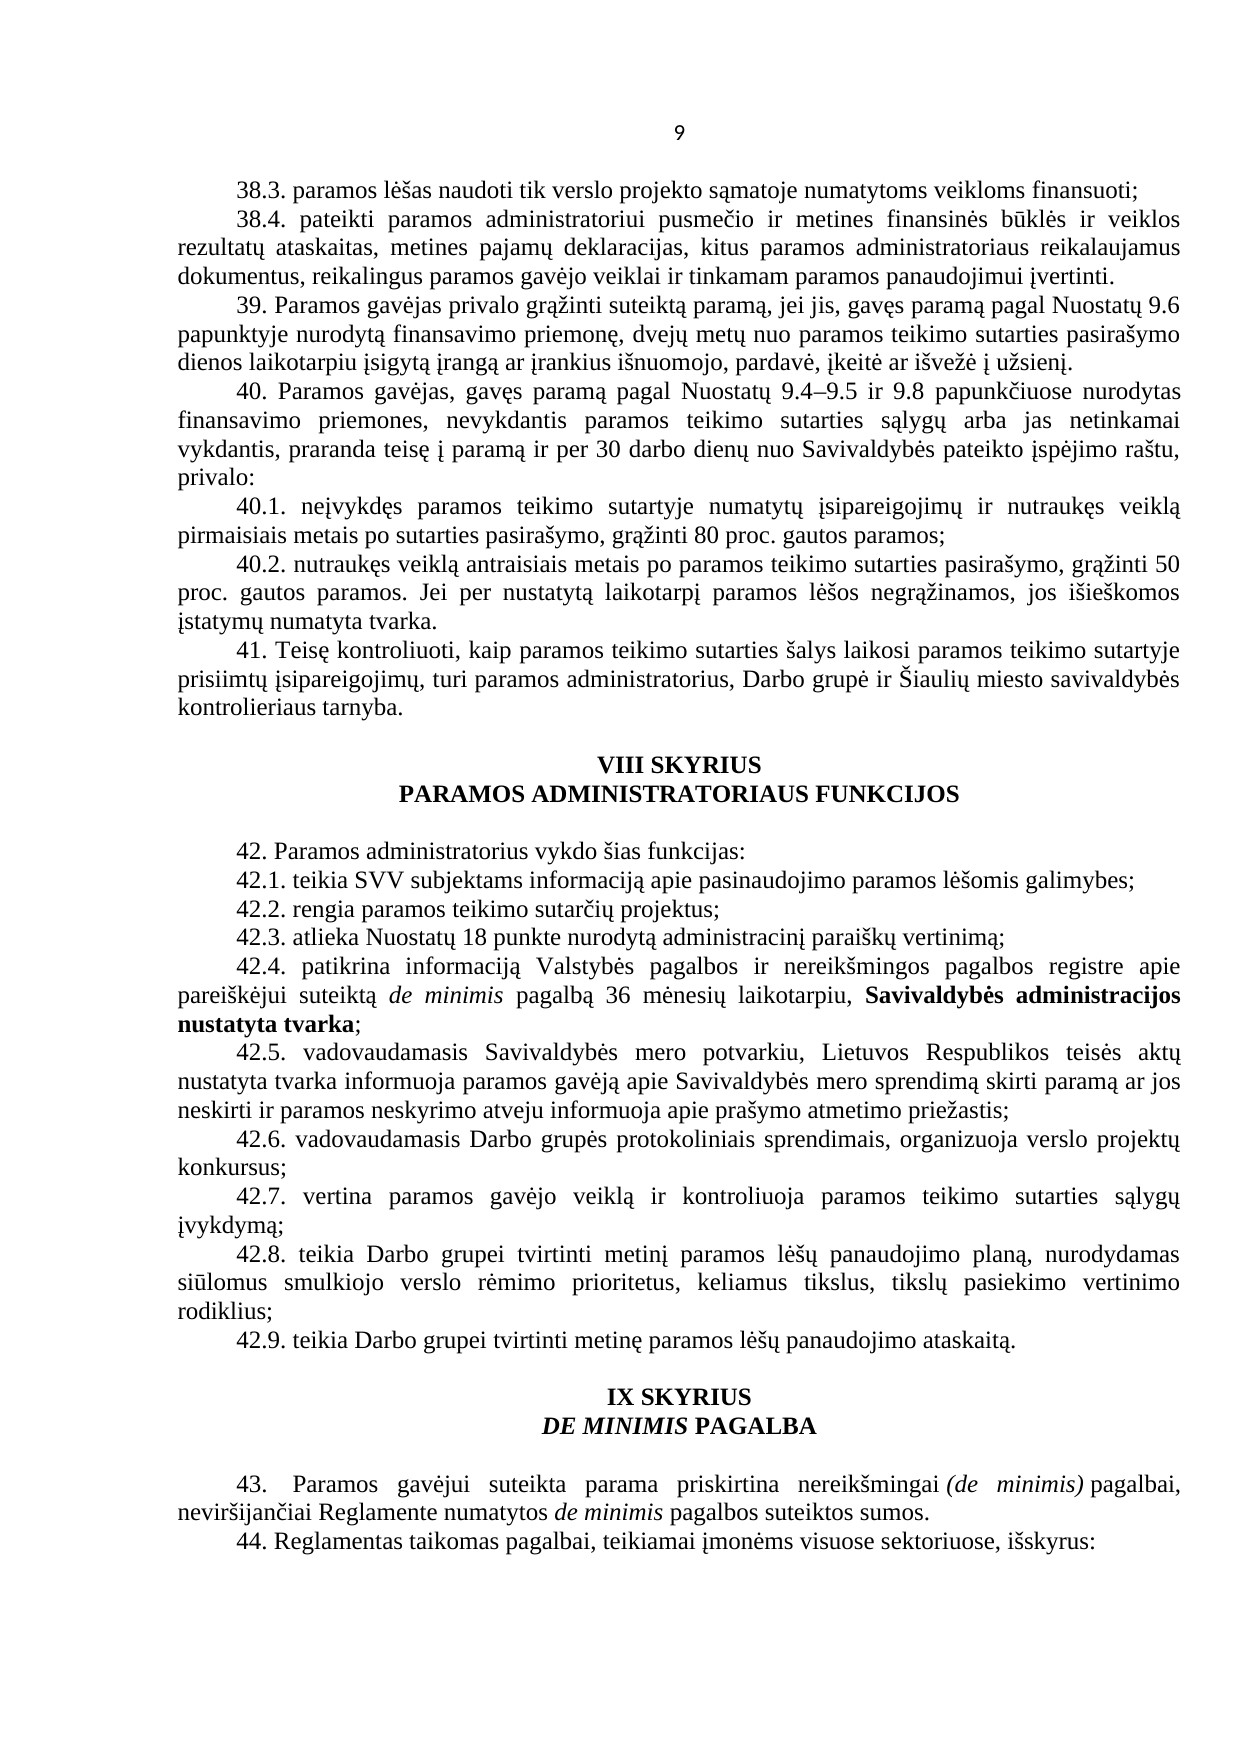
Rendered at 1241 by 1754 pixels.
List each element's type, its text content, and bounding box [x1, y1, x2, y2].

text IX SKYRIUS [177, 1382, 1181, 1411]
text 38.3. paramos lėšas naudoti tik verslo projekto sąmatoje numatytoms veikloms finansuoti; [177, 175, 1181, 204]
text 42.2. rengia paramos teikimo sutarčių projektus; [177, 894, 1181, 922]
text 43. Paramos gavėjui suteikta parama priskirtina nereikšmingai (de minimis) pagalbai, neviršijančiai Reglamente numatytos de minimis pagalbos suteiktos sumos. [177, 1469, 1181, 1526]
text 42.5. vadovaudamasis Savivaldybės mero potvarkiu, Lietuvos Respublikos teisės aktų nustatyta tvarka informuoja paramos gavėją apie Savivaldybės mero sprendimą skirti paramą ar jos neskirti ir paramos neskyrimo atveju informuoja apie prašymo atmetimo priežastis; [177, 1037, 1181, 1124]
text 42.6. vadovaudamasis Darbo grupės protokoliniais sprendimais, organizuoja verslo projektų konkursus; [177, 1124, 1181, 1181]
text 42.8. teikia Darbo grupei tvirtinti metinį paramos lėšų panaudojimo planą, nurodydamas siūlomus smulkiojo verslo rėmimo prioritetus, keliamus tikslus, tikslų pasiekimo vertinimo rodiklius; [177, 1239, 1181, 1325]
text VIII SKYRIUS [177, 750, 1181, 779]
text 39. Paramos gavėjas privalo grąžinti suteiktą paramą, jei jis, gavęs paramą pagal Nuostatų 9.6 papunktyje nurodytą finansavimo priemonę, dvejų metų nuo paramos teikimo sutarties pasirašymo dienos laikotarpiu įsigytą įrangą ar įrankius išnuomojo, pardavė, įkeitė ar išvežė į užsienį. [177, 290, 1181, 376]
text 40.2. nutraukęs veiklą antraisiais metais po paramos teikimo sutarties pasirašymo, grąžinti 50 proc. gautos paramos. Jei per nustatytą laikotarpį paramos lėšos negrąžinamos, jos išieškomos įstatymų numatyta tvarka. [177, 549, 1181, 635]
subtitle PARAMOS ADMINISTRATORIAUS FUNKCIJOS [177, 779, 1181, 807]
text 42.3. atlieka Nuostatų 18 punkte nurodytą administracinį paraiškų vertinimą; [177, 922, 1181, 951]
text 38.4. pateikti paramos administratoriui pusmečio ir metines finansinės būklės ir veiklos rezultatų ataskaitas, metines pajamų deklaracijas, kitus paramos administratoriaus reikalaujamus dokumentus, reikalingus paramos gavėjo veiklai ir tinkamam paramos panaudojimui įvertinti. [177, 204, 1181, 290]
text 44. Reglamentas taikomas pagalbai, teikiamai įmonėms visuose sektoriuose, išskyrus: [177, 1526, 1181, 1555]
text 42.4. patikrina informaciją Valstybės pagalbos ir nereikšmingos pagalbos registre apie pareiškėjui suteiktą de minimis pagalbą 36 mėnesių laikotarpiu, Savivaldybės administracijos nustatyta tvarka; [177, 951, 1181, 1037]
text 42.9. teikia Darbo grupei tvirtinti metinę paramos lėšų panaudojimo ataskaitą. [177, 1325, 1181, 1354]
text 40.1. neįvykdęs paramos teikimo sutartyje numatytų įsipareigojimų ir nutraukęs veiklą pirmaisiais metais po sutarties pasirašymo, grąžinti 80 proc. gautos paramos; [177, 491, 1181, 549]
text 42. Paramos administratorius vykdo šias funkcijas: [236, 836, 1181, 865]
text 41. Teisę kontroliuoti, kaip paramos teikimo sutarties šalys laikosi paramos teikimo sutartyje prisiimtų įsipareigojimų, turi paramos administratorius, Darbo grupė ir Šiaulių miesto savivaldybės kontrolieriaus tarnyba. [177, 635, 1181, 721]
text 42.7. vertina paramos gavėjo veiklą ir kontroliuoja paramos teikimo sutarties sąlygų įvykdymą; [177, 1181, 1181, 1239]
text DE MINIMIS PAGALBA [177, 1411, 1181, 1440]
text 40. Paramos gavėjas, gavęs paramą pagal Nuostatų 9.4–9.5 ir 9.8 papunkčiuose nurodytas finansavimo priemones, nevykdantis paramos teikimo sutarties sąlygų arba jas netinkamai vykdantis, praranda teisę į paramą ir per 30 darbo dienų nuo Savivaldybės pateikto įspėjimo raštu, privalo: [177, 376, 1181, 491]
text 42.1. teikia SVV subjektams informaciją apie pasinaudojimo paramos lėšomis galimybes; [177, 865, 1181, 894]
